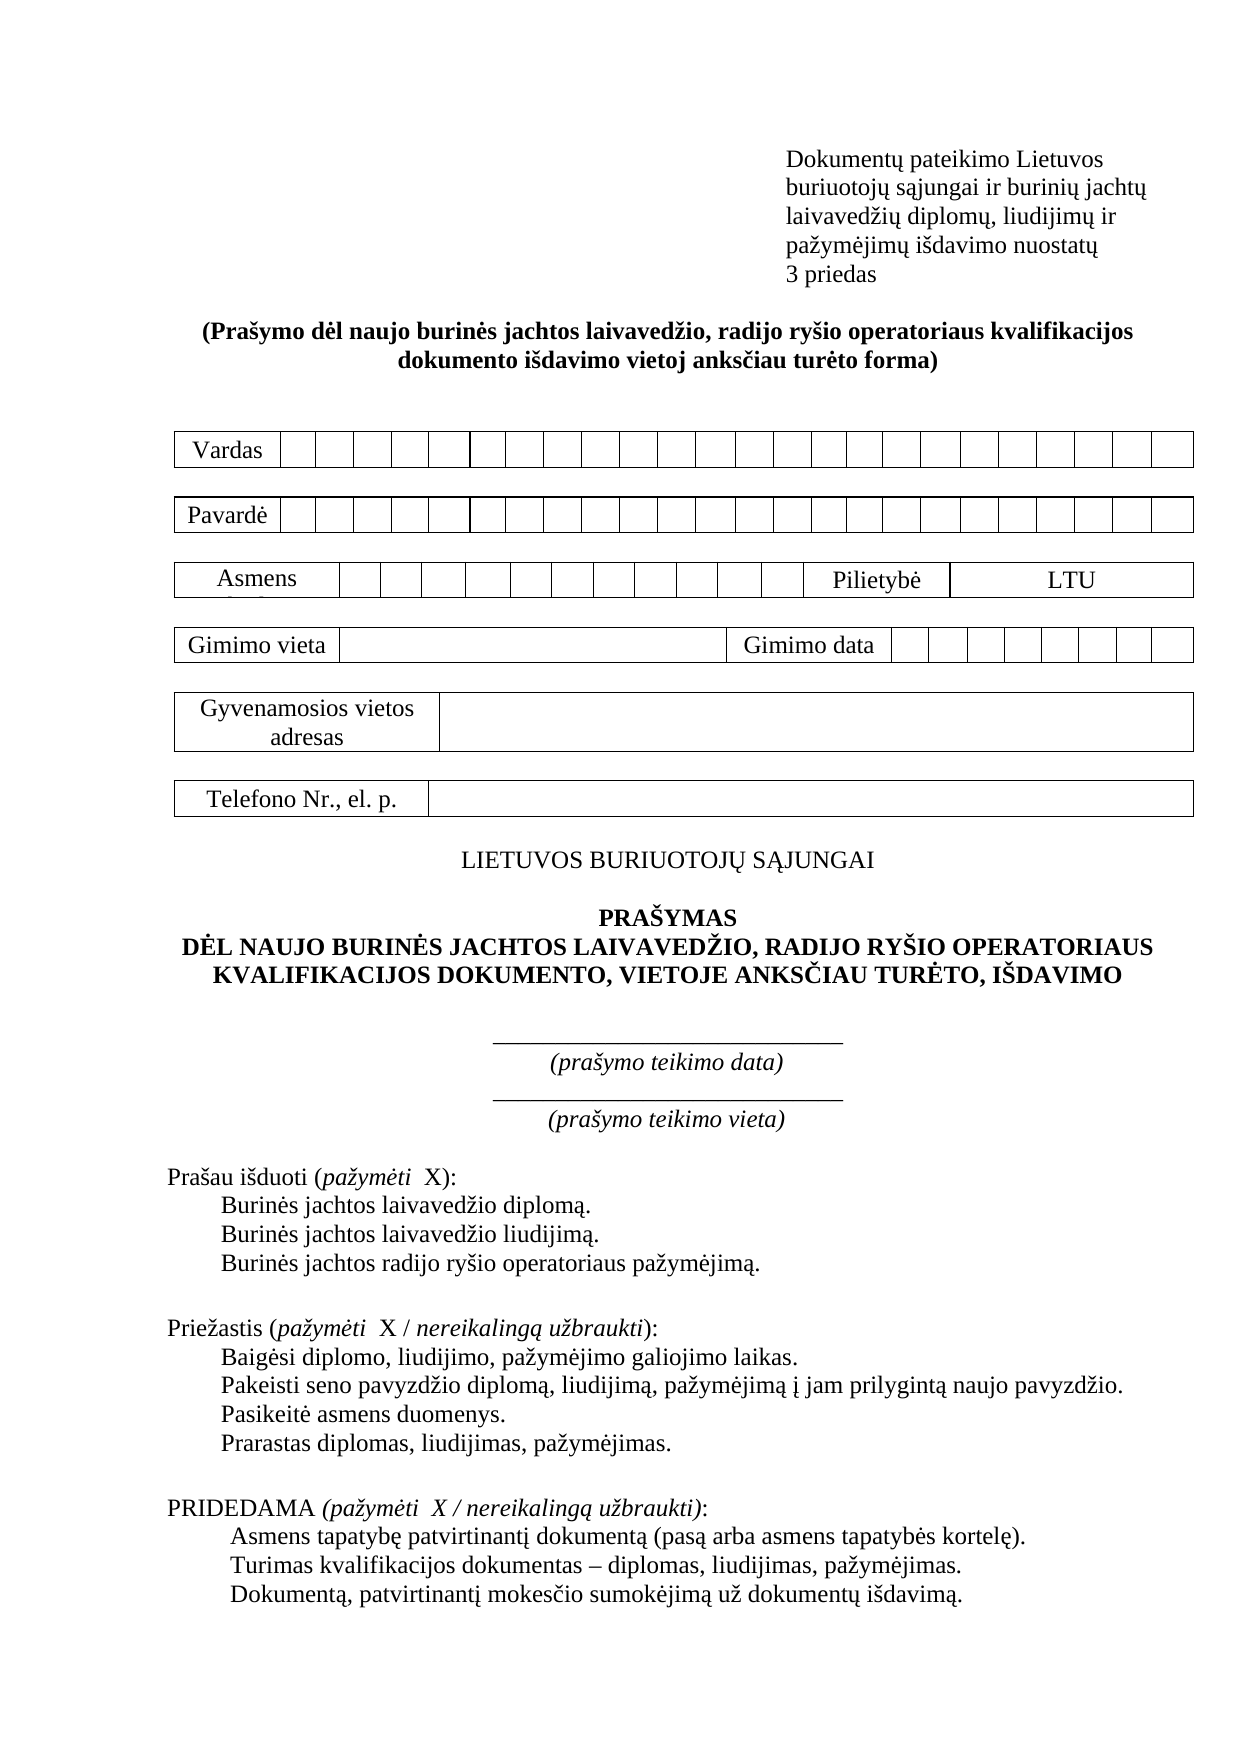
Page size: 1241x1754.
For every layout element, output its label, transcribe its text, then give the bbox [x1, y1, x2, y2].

table_cell [281, 498, 315, 532]
table_cell [422, 563, 465, 597]
table_cell [696, 498, 735, 532]
table_cell [1184, 598, 1193, 627]
text ____________________________ [165, 1076, 1170, 1104]
table_cell Pilietybė [804, 563, 949, 597]
text  Burinės jachtos radijo ryšio operatoriaus pažymėjimą. [165, 1248, 1170, 1277]
table_cell [174, 752, 1183, 780]
text  Burinės jachtos laivavedžio liudijimą. [165, 1219, 1170, 1248]
text (prašymo teikimo vieta) [165, 1104, 1170, 1133]
table_cell [381, 563, 421, 597]
text  Dokumentą, patvirtinantį mokesčio sumokėjimą už dokumentų išdavimą. [165, 1579, 1170, 1608]
text pažymėjimų išdavimo nuostatų [786, 230, 1170, 259]
table_cell [1037, 498, 1074, 532]
table_cell [1075, 498, 1112, 532]
table_cell [929, 628, 967, 662]
table_cell [506, 498, 543, 532]
table_cell [466, 563, 510, 597]
table_header [354, 432, 391, 467]
text ____________________________ [165, 1018, 1170, 1047]
text  Asmens tapatybę patvirtinantį dokumentą (pasą arba asmens tapatybės kortelę). [165, 1521, 1170, 1550]
table_cell [174, 468, 1183, 496]
table_cell [511, 563, 551, 597]
table_header [961, 432, 998, 467]
table_cell [892, 628, 928, 662]
table_cell [1184, 533, 1193, 562]
text buriuotojų sąjungai ir burinių jachtų [786, 172, 1170, 201]
table_cell [620, 498, 657, 532]
table_header [1075, 432, 1112, 467]
table_cell [1042, 628, 1078, 662]
table_cell [677, 563, 717, 597]
table_cell [544, 498, 581, 532]
table_header [1113, 432, 1151, 467]
table_header [883, 432, 920, 467]
table_cell [1117, 628, 1151, 662]
text Prašau išduoti (pažymėti X): [165, 1162, 1170, 1191]
table_cell [1184, 468, 1193, 496]
table_cell [1152, 498, 1193, 532]
table_cell Gyvenamosios vietos adresas [175, 693, 439, 751]
table_cell [847, 498, 882, 532]
table_cell [174, 598, 1183, 627]
table_header [506, 432, 543, 467]
table_header [1152, 432, 1193, 467]
table_cell [968, 628, 1004, 662]
table_cell [999, 498, 1036, 532]
table_cell [174, 533, 1183, 562]
table_cell [582, 498, 619, 532]
table_header [999, 432, 1036, 467]
table_cell [440, 693, 1193, 751]
text PRIDEDAMA (pažymėti X / nereikalingą užbraukti): [165, 1493, 1170, 1521]
text  Burinės jachtos laivavedžio diplomą. [165, 1191, 1170, 1219]
table_header [281, 432, 315, 467]
table_cell [340, 628, 726, 662]
text  Baigėsi diplomo, liudijimo, pažymėjimo galiojimo laikas. [165, 1342, 1170, 1370]
text Dokumentų pateikimo Lietuvos [786, 144, 1170, 172]
table_cell Asmens kodas [175, 563, 339, 597]
table_header [471, 432, 505, 467]
table_cell [1005, 628, 1041, 662]
table_cell [340, 563, 380, 597]
table_cell [812, 498, 846, 532]
table_cell Gimimo data [727, 628, 891, 662]
table_header [1037, 432, 1074, 467]
table_cell Telefono Nr., el. p. [175, 781, 428, 816]
text LIETUVOS BURIUOTOJŲ SĄJUNGAI [165, 846, 1170, 874]
table_header [774, 432, 811, 467]
table_header [658, 432, 695, 467]
text Prašymas [165, 903, 1170, 932]
text (prašymo teikimo data) [165, 1047, 1170, 1076]
table_cell [471, 498, 505, 532]
text (Prašymo dėl naujo burinės jachtos laivavedžio, radijo ryšio operatoriaus kvalifikacijos dokumento išdavimo vietoj anksčiau turėto forma) [165, 316, 1170, 374]
table_header [544, 432, 581, 467]
table_header [736, 432, 773, 467]
table_header [921, 432, 960, 467]
text  Pasikeitė asmens duomenys. [165, 1399, 1170, 1428]
table_cell [736, 498, 773, 532]
table_header [620, 432, 657, 467]
table_cell [883, 498, 920, 532]
table_cell [1184, 663, 1193, 692]
table_cell [658, 498, 695, 532]
table_cell LTU [951, 563, 1193, 597]
table_header [847, 432, 882, 467]
table_cell [1113, 498, 1151, 532]
table_cell [1079, 628, 1116, 662]
table_cell [174, 663, 1183, 692]
table_header [316, 432, 353, 467]
table_cell [429, 781, 1193, 816]
table_cell [921, 498, 960, 532]
text  Prarastas diplomas, liudijimas, pažymėjimas. [165, 1428, 1170, 1457]
table_cell [762, 563, 803, 597]
table_header [429, 432, 469, 467]
table_cell [718, 563, 761, 597]
table_cell [316, 498, 353, 532]
table_header [812, 432, 846, 467]
table_header [392, 432, 428, 467]
table_cell [354, 498, 391, 532]
table_cell [1184, 752, 1193, 780]
text Priežastis (pažymėti X / nereikalingą užbraukti): [165, 1313, 1170, 1342]
table_cell Pavardė [175, 498, 280, 532]
table_cell [429, 498, 469, 532]
table_cell [635, 563, 676, 597]
table_cell [774, 498, 811, 532]
table_cell [552, 563, 593, 597]
table_cell [594, 563, 634, 597]
table_cell Gimimo vieta [175, 628, 339, 662]
text  Turimas kvalifikacijos dokumentas – diplomas, liudijimas, pažymėjimas. [165, 1550, 1170, 1579]
text 3 priedas [786, 259, 1170, 287]
table_header Vardas [175, 432, 280, 467]
table_header [696, 432, 735, 467]
table_header [582, 432, 619, 467]
table_cell [1152, 628, 1193, 662]
text laivavedžių diplomų, liudijimų ir [786, 201, 1170, 230]
text DĖL NAUJO BURINĖS JACHTOS LAIVAVEDŽIO, RADIJO RYŠIO OPERATORIAUS KVALIFIKACIJOS DOKUMENTO, VIETOJE ANKSČIAU TURĖTO, IŠDAVIMO [165, 932, 1170, 989]
text  Pakeisti seno pavyzdžio diplomą, liudijimą, pažymėjimą į jam prilygintą naujo pavyzdžio. [165, 1370, 1170, 1399]
table_cell [392, 498, 428, 532]
table_cell [961, 498, 998, 532]
